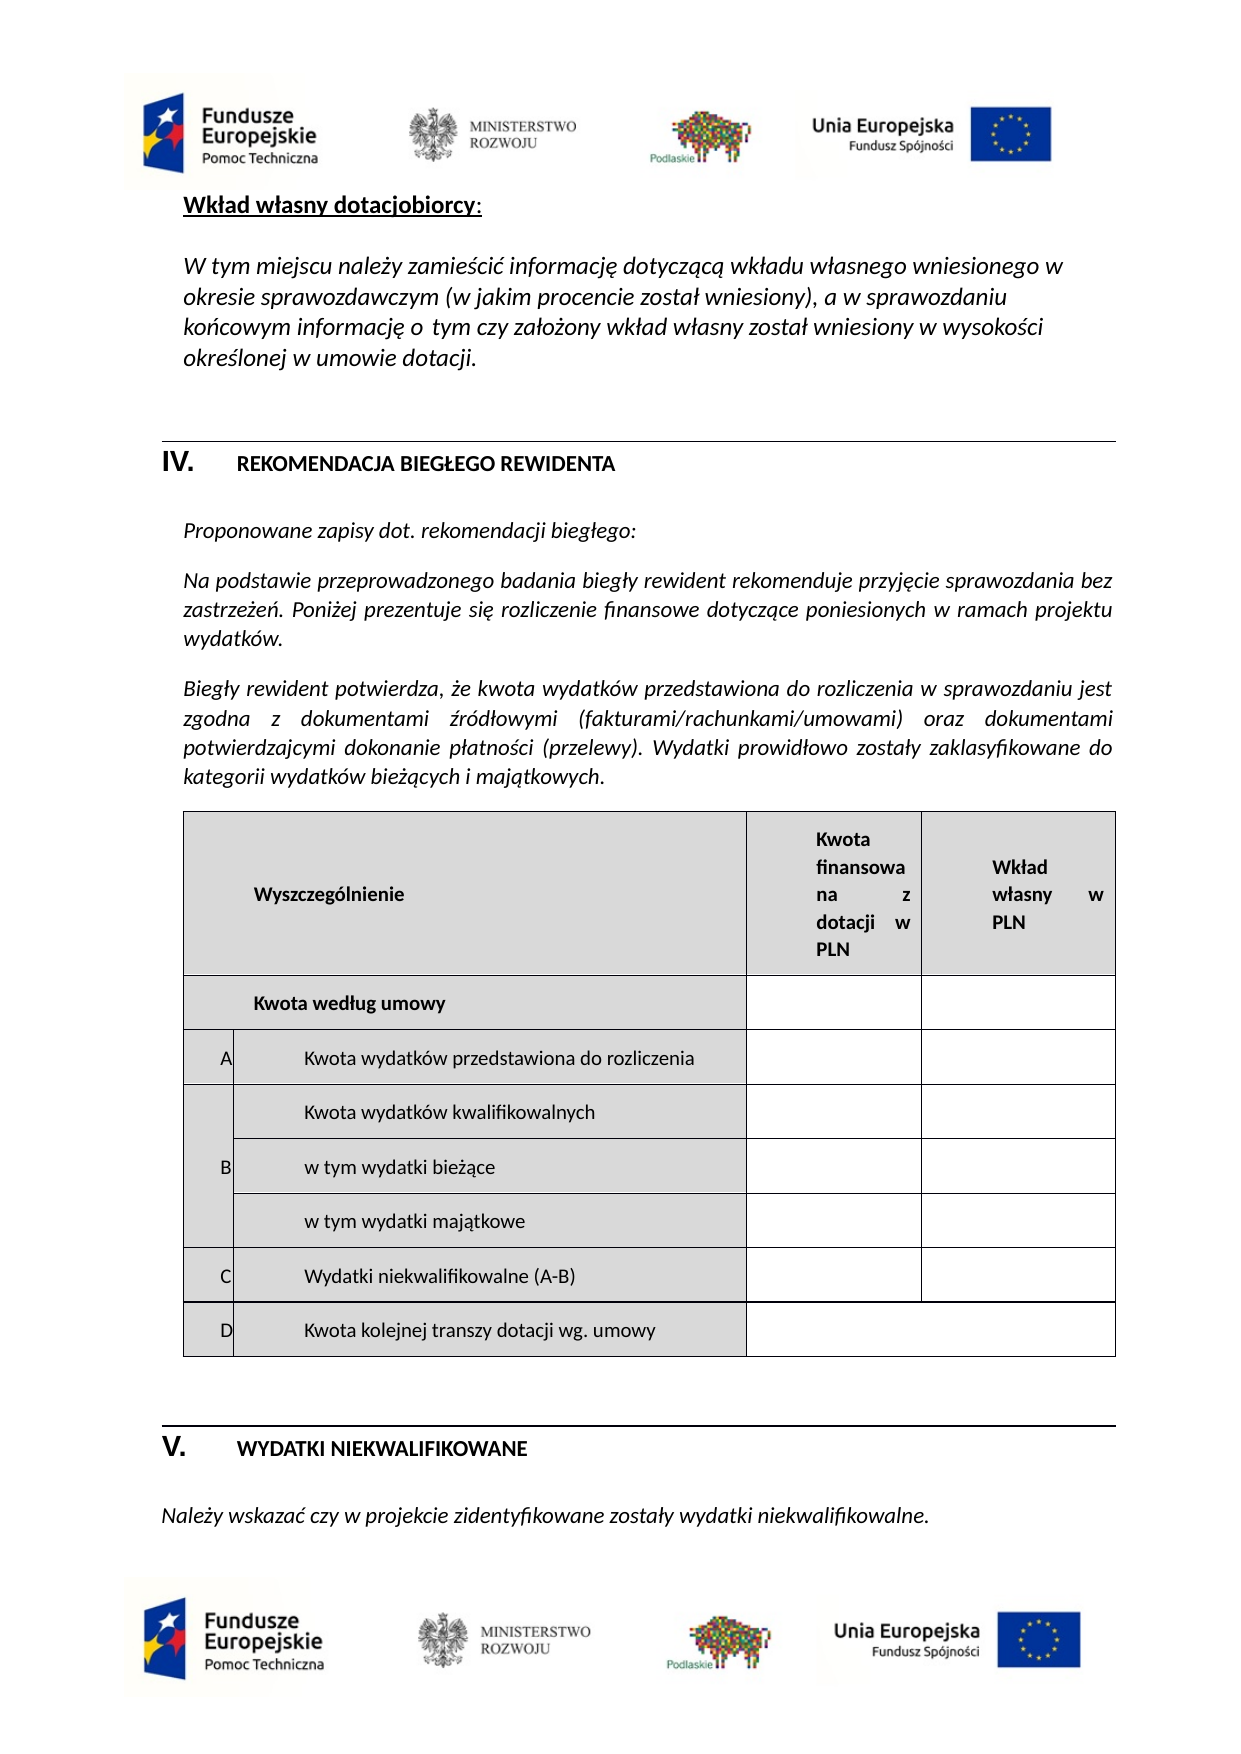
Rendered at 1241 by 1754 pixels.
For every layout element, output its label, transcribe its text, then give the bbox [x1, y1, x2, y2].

table_cell w tym wydatki majątkowe [234, 1194, 746, 1247]
table_header Wyszczególnienie [184, 812, 746, 974]
table_cell B [184, 1085, 233, 1247]
list REKOMENDACJA BIEGŁEGO REWIDENTA [162, 442, 1116, 478]
table_cell [747, 1139, 921, 1192]
table_cell [922, 1030, 1115, 1083]
table_cell Kwota według umowy [184, 976, 746, 1029]
table_cell [922, 1248, 1115, 1301]
table_cell [747, 1194, 921, 1247]
table_cell [747, 1085, 921, 1138]
list Wkład własny dotacjobiorcy: [183, 189, 1116, 220]
table_cell [747, 976, 921, 1029]
table_cell A [184, 1030, 233, 1083]
list WYDATKI NIEKWALIFIKOWANE [162, 1427, 1116, 1462]
table_cell D [184, 1303, 233, 1356]
text Proponowane zapisy dot. rekomendacji biegłego: [183, 515, 1116, 544]
table_cell Kwota wydatków kwalifikowalnych [234, 1085, 746, 1138]
table_cell Kwota kolejnej transzy dotacji wg. umowy [234, 1303, 746, 1356]
table_cell [922, 1139, 1115, 1192]
table_cell C [184, 1248, 233, 1301]
text Na podstawie przeprowadzonego badania biegły rewident rekomenduje przyjęcie sprawozdania bez zastrzeżeń. Poniżej prezentuje się rozliczenie finansowe dotyczące poniesionych w ramach projektu wydatków. [183, 565, 1116, 653]
list W tym miejscu należy zamieścić informację dotyczącą wkładu własnego wniesionego w okresie sprawozdawczym (w jakim procencie został wniesiony), a w sprawozdaniu końcowym informację o tym czy założony wkład własny został wniesiony w wysokości określonej w umowie dotacji. [183, 250, 1116, 372]
table_header Kwota finansowana z dotacji w PLN [747, 812, 921, 974]
text Biegły rewident potwierdza, że kwota wydatków przedstawiona do rozliczenia w sprawozdaniu jest zgodna z dokumentami źródłowymi (fakturami/rachunkami/umowami) oraz dokumentami potwierdzajcymi dokonanie płatności (przelewy). Wydatki prowidłowo zostały zaklasyfikowane do kategorii wydatków bieżących i majątkowych. [183, 673, 1116, 790]
table_cell Wydatki niekwalifikowalne (A-B) [234, 1248, 746, 1301]
table_cell [747, 1303, 1115, 1356]
table_cell Kwota wydatków przedstawiona do rozliczenia [234, 1030, 746, 1083]
table_header Wkład własny w PLN [922, 812, 1115, 974]
table_cell [922, 976, 1115, 1029]
table_cell [747, 1248, 921, 1301]
table_cell [922, 1194, 1115, 1247]
table_cell w tym wydatki bieżące [234, 1139, 746, 1192]
table_cell [922, 1085, 1115, 1138]
table_cell [747, 1030, 921, 1083]
text Należy wskazać czy w projekcie zidentyfikowane zostały wydatki niekwalifikowalne. [161, 1500, 1116, 1529]
